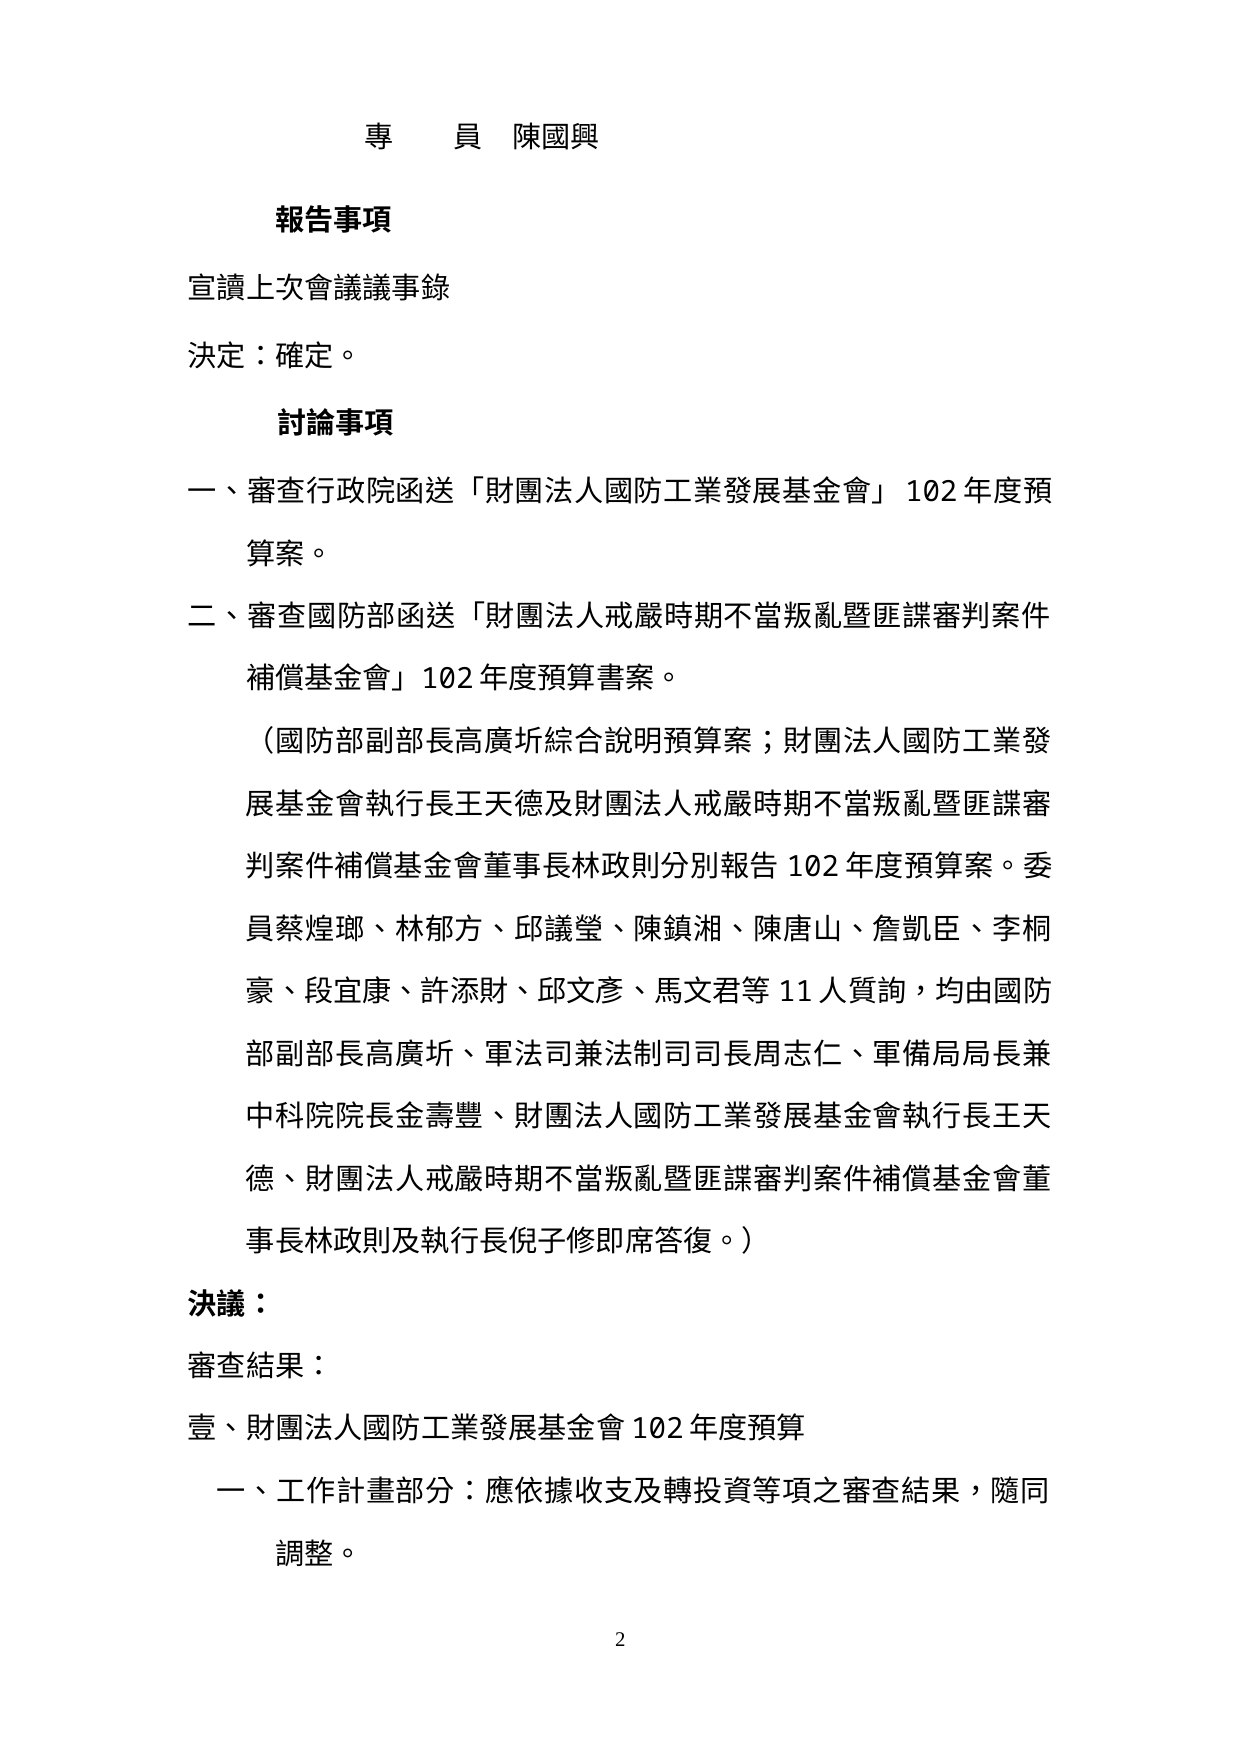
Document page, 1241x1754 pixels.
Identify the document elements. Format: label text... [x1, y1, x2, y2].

text 決定：確定。 [187, 312, 1053, 374]
text 二、審查國防部函送「財團法人戒嚴時期不當叛亂暨匪諜審判案件補償基金會」102年度預算書案。 [187, 572, 1053, 697]
text 一、工作計畫部分：應依據收支及轉投資等項之審查結果，隨同調整。 [216, 1447, 1053, 1572]
text （國防部副部長高廣圻綜合說明預算案；財團法人國防工業發展基金會執行長王天德及財團法人戒嚴時期不當叛亂暨匪諜審判案件補償基金會董事長林政則分別報告102年度預算案。委員蔡煌瑯、林郁方、邱議瑩、陳鎮湘、陳唐山、詹凱臣、李桐豪、段宜康、許添財、邱文彥、馬文君等11人質詢，均由國防部副部長高廣圻、軍法司兼法制司司長周志仁、軍備局局長兼中科院院長金壽豐、財團法人國防工業發展基金會執行長王天德、財團法人戒嚴時期不當叛亂暨匪諜審判案件補償基金會董事長林政則及執行長倪子修即席答復。） [246, 697, 1053, 1260]
text 壹、財團法人國防工業發展基金會102年度預算 [187, 1385, 1053, 1447]
text 報告事項 [187, 176, 1053, 239]
text 討論事項 [262, 379, 1053, 442]
text 一、審查行政院函送「財團法人國防工業發展基金會」102年度預算案。 [187, 447, 1053, 572]
text 宣讀上次會議議事錄 [187, 244, 1053, 307]
text 專 員 陳國興 [187, 108, 1053, 158]
text 審查結果： [187, 1322, 1053, 1385]
text 決議： [187, 1260, 1053, 1322]
